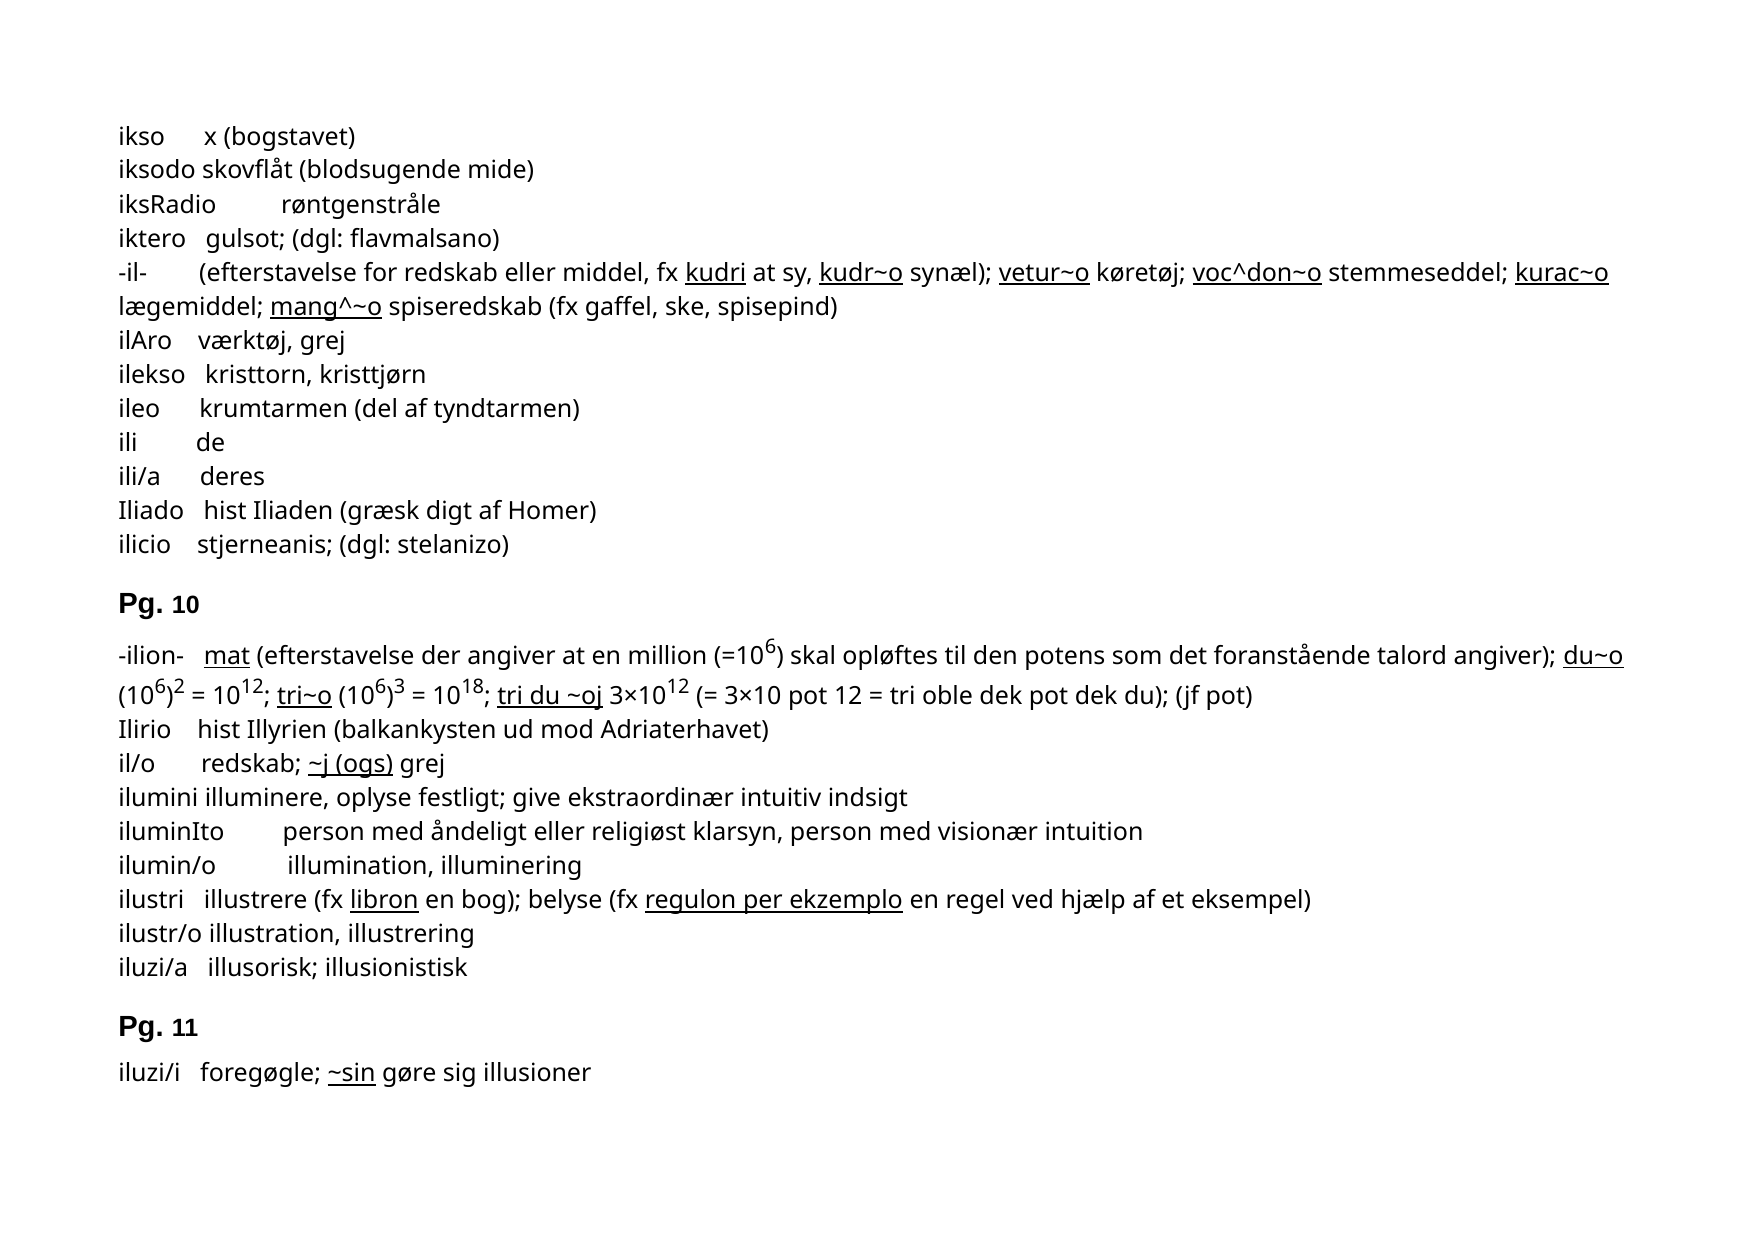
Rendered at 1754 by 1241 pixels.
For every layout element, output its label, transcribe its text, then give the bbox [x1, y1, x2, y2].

text ileo krumtarmen (del af tyndtarmen) [118, 391, 1636, 425]
text ilustr/o illustration, illustrering [118, 916, 1636, 950]
text iksRadio røntgenstråle [118, 186, 1636, 220]
subtitle Pg. 11 [118, 1009, 1636, 1043]
text ilekso kristtorn, kristtjørn [118, 357, 1636, 391]
subtitle Pg. 10 [118, 586, 1636, 619]
text iluzi/a illusorisk; illusionistisk [118, 950, 1636, 984]
text Iliado hist Iliaden (græsk digt af Homer) [118, 493, 1636, 527]
text Ilirio hist Illyrien (balkankysten ud mod Adriaterhavet) [118, 712, 1636, 746]
text iktero gulsot; (dgl: flavmalsano) [118, 220, 1636, 254]
text il/o redskab; ~j (ogs) grej [118, 746, 1636, 780]
text ilustri illustrere (fx libron en bog); belyse (fx regulon per ekzemplo en regel ved hjælp af et eksempel) [118, 882, 1636, 916]
text ilAro værktøj, grej [118, 322, 1636, 357]
text iluminIto person med åndeligt eller religiøst klarsyn, person med visionær intuition [118, 814, 1636, 848]
text ikso x (bogstavet) [118, 118, 1636, 152]
text ilicio stjerneanis; (dgl: stelanizo) [118, 527, 1636, 561]
text iksodo skovflåt (blodsugende mide) [118, 152, 1636, 186]
text iluzi/i foregøgle; ~sin gøre sig illusioner [118, 1055, 1636, 1089]
text ili/a deres [118, 459, 1636, 493]
text -ilion- mat (efterstavelse der angiver at en million (=106) skal opløftes til den potens som det foranstående talord angiver); du~o (106)2 = 1012; tri~o (106)3 = 1018; tri du ~oj 3×1012 (= 3×10 pot 12 = tri oble dek pot dek du); (jf pot) [118, 632, 1636, 712]
text -il- (efterstavelse for redskab eller middel, fx kudri at sy, kudr~o synæl); vetur~o køretøj; voc^don~o stemmeseddel; kurac~o lægemiddel; mang^~o spiseredskab (fx gaffel, ske, spisepind) [118, 254, 1636, 322]
text ilumin/o illumination, illuminering [118, 848, 1636, 882]
text ili de [118, 425, 1636, 459]
text ilumini illuminere, oplyse festligt; give ekstraordinær intuitiv indsigt [118, 780, 1636, 814]
